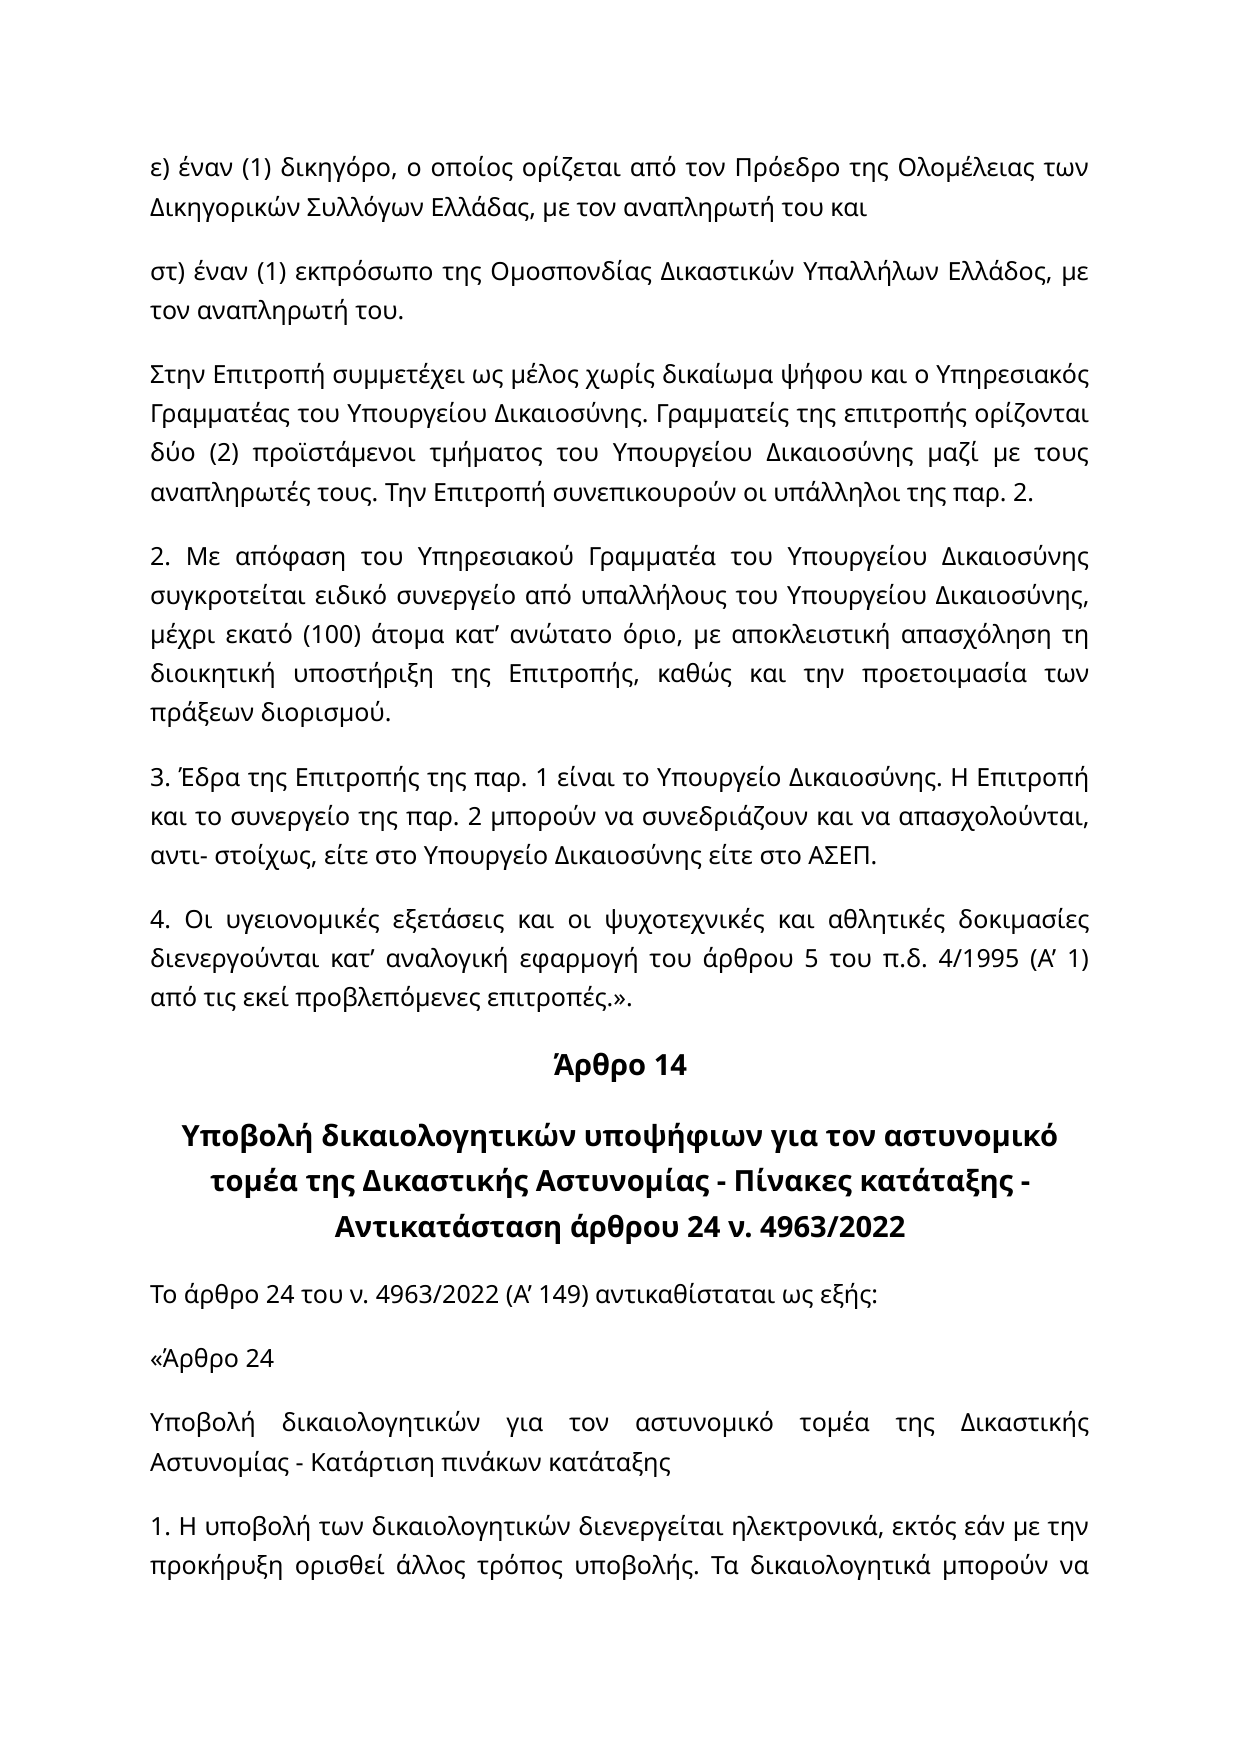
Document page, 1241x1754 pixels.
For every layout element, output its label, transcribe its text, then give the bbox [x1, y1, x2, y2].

text Στην Επιτροπή συμμετέχει ως μέλος χωρίς δικαίωμα ψήφου και ο Υπηρεσιακός Γραμματέας του Υπουργείου Δικαιοσύνης. Γραμματείς της επιτροπής ορίζονται δύο (2) προϊστάμενοι τμήματος του Υπουργείου Δικαιοσύνης μαζί με τους αναπληρωτές τους. Την Επιτροπή συνεπικουρούν οι υπάλληλοι της παρ. 2. [150, 357, 1090, 508]
text «Άρθρο 24 [150, 1341, 1090, 1375]
text στ) έναν (1) εκπρόσωπο της Ομοσπονδίας Δικαστικών Υπαλλήλων Ελλάδος, με τον αναπληρωτή του. [150, 253, 1090, 327]
text 3. Έδρα της Επιτροπής της παρ. 1 είναι το Υπουργείο Δικαιοσύνης. Η Επιτροπή και το συνεργείο της παρ. 2 μπορούν να συνεδριάζουν και να απασχολούνται, αντι- στοίχως, είτε στο Υπουργείο Δικαιοσύνης είτε στο ΑΣΕΠ. [150, 759, 1090, 872]
text 1. Η υποβολή των δικαιολογητικών διενεργείται ηλεκτρονικά, εκτός εάν με την προκήρυξη ορισθεί άλλος τρόπος υποβολής. Τα δικαιολογητικά μπορούν να [150, 1508, 1090, 1582]
text ε) έναν (1) δικηγόρο, ο οποίος ορίζεται από τον Πρόεδρο της Ολομέλειας των Δικηγορικών Συλλόγων Ελλάδας, με τον αναπληρωτή του και [150, 150, 1090, 223]
text 2. Με απόφαση του Υπηρεσιακού Γραμματέα του Υπουργείου Δικαιοσύνης συγκροτείται ειδικό συνεργείο από υπαλλήλους του Υπουργείου Δικαιοσύνης, μέχρι εκατό (100) άτομα κατ’ ανώτατο όριο, με αποκλειστική απασχόληση τη διοικητική υποστήριξη της Επιτροπής, καθώς και την προετοιμασία των πράξεων διορισμού. [150, 538, 1090, 729]
subtitle Άρθρο 14 [150, 1044, 1090, 1084]
text 4. Οι υγειονομικές εξετάσεις και οι ψυχοτεχνικές και αθλητικές δοκιμασίες διενεργούνται κατ’ αναλογική εφαρμογή του άρθρου 5 του π.δ. 4/1995 (Α’ 1) από τις εκεί προβλεπόμενες επιτροπές.». [150, 902, 1090, 1014]
text Το άρθρο 24 του ν. 4963/2022 (Α’ 149) αντικαθίσταται ως εξής: [150, 1277, 1090, 1311]
text Υποβολή δικαιολογητικών για τον αστυνομικό τομέα της Δικαστικής Αστυνομίας - Κατάρτιση πινάκων κατάταξης [150, 1405, 1090, 1478]
subtitle Υποβολή δικαιολογητικών υποψήφιων για τον αστυνομικό τομέα της Δικαστικής Αστυνομίας - Πίνακες κατάταξης - Αντικατάσταση άρθρου 24 ν. 4963/2022 [150, 1115, 1090, 1246]
